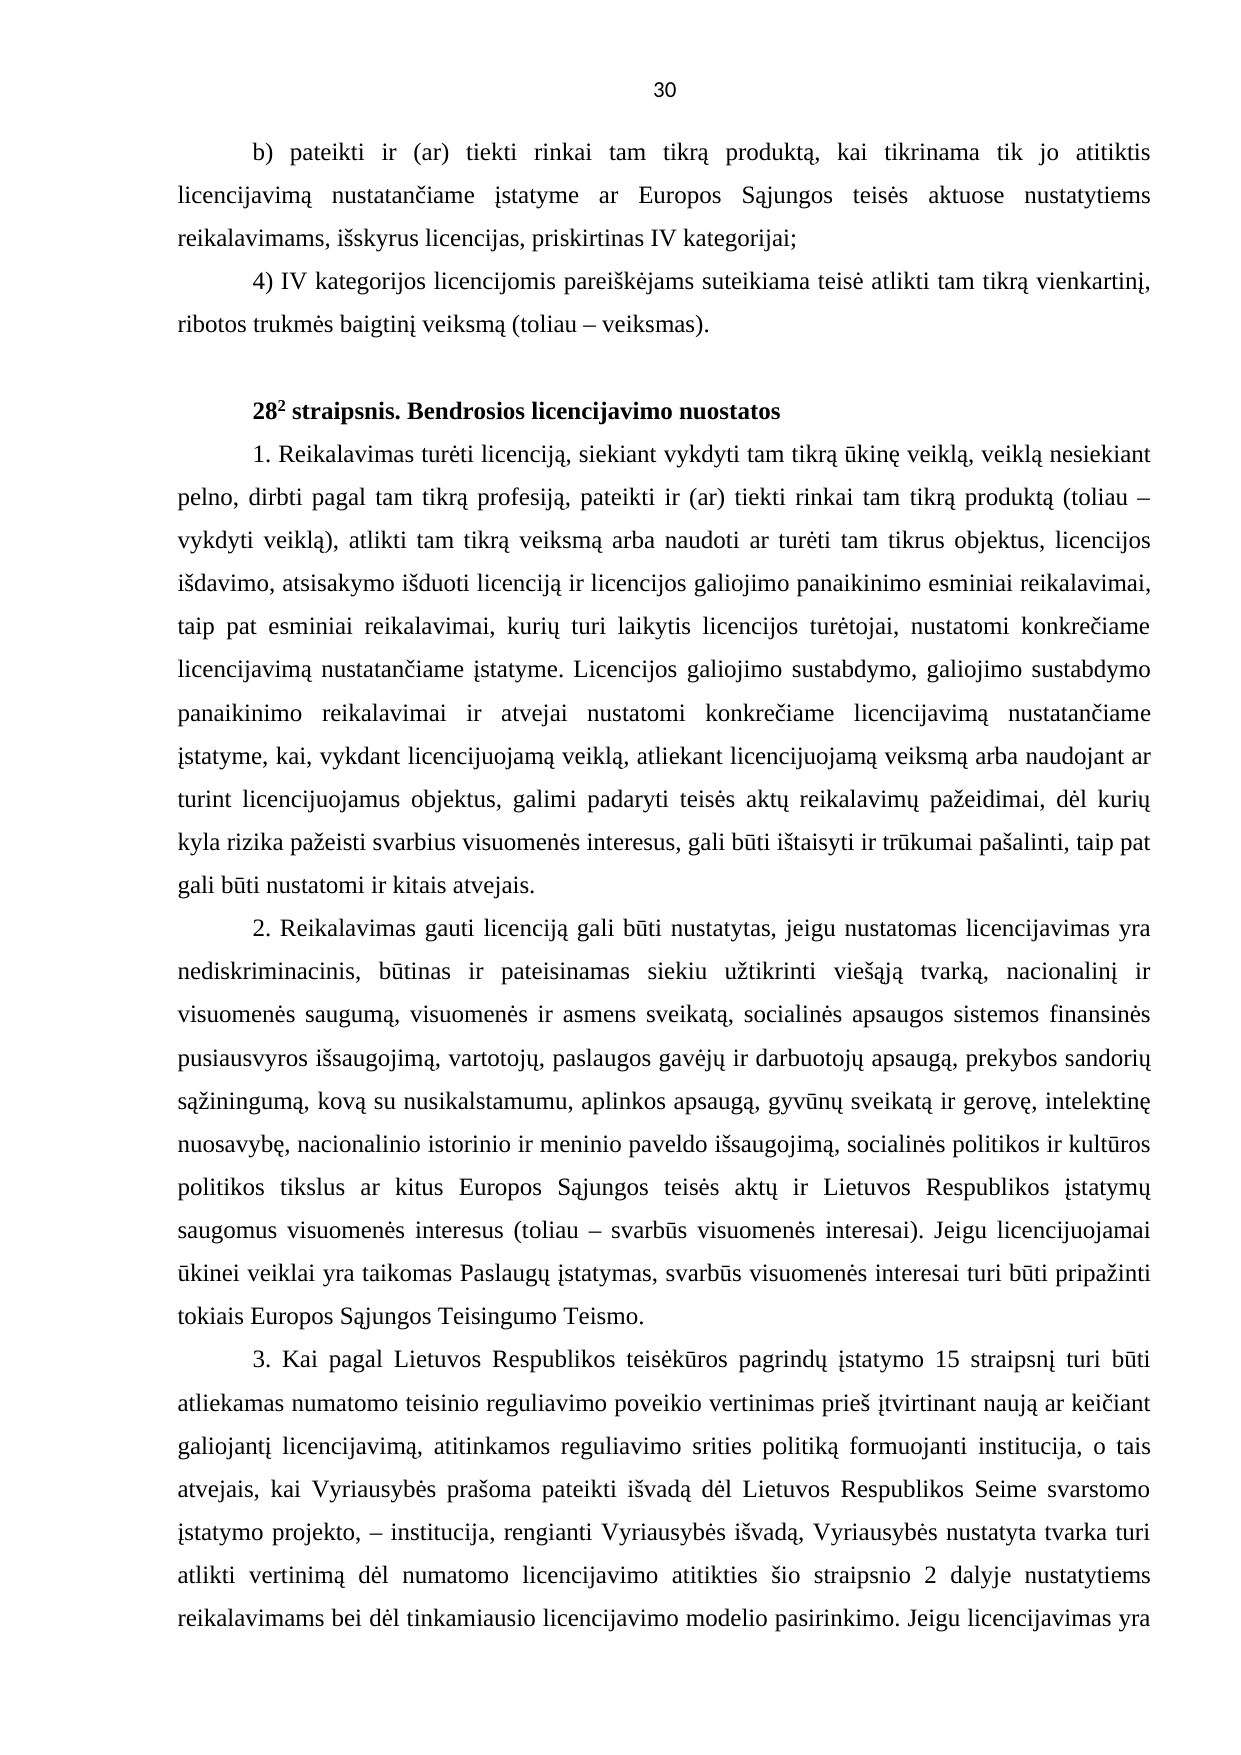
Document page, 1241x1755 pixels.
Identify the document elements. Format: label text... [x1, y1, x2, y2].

text 1. Reikalavimas turėti licenciją, siekiant vykdyti tam tikrą ūkinę veiklą, veiklą nesiekiant pelno, dirbti pagal tam tikrą profesiją, pateikti ir (ar) tiekti rinkai tam tikrą produktą (toliau – vykdyti veiklą), atlikti tam tikrą veiksmą arba naudoti ar turėti tam tikrus objektus, licencijos išdavimo, atsisakymo išduoti licenciją ir licencijos galiojimo panaikinimo esminiai reikalavimai, taip pat esminiai reikalavimai, kurių turi laikytis licencijos turėtojai, nustatomi konkrečiame licencijavimą nustatančiame įstatyme. Licencijos galiojimo sustabdymo, galiojimo sustabdymo panaikinimo reikalavimai ir atvejai nustatomi konkrečiame licencijavimą nustatančiame įstatyme, kai, vykdant licencijuojamą veiklą, atliekant licencijuojamą veiksmą arba naudojant ar turint licencijuojamus objektus, galimi padaryti teisės aktų reikalavimų pažeidimai, dėl kurių kyla rizika pažeisti svarbius visuomenės interesus, gali būti ištaisyti ir trūkumai pašalinti, taip pat gali būti nustatomi ir kitais atvejais. [177, 439, 1152, 899]
text 282 straipsnis. Bendrosios licencijavimo nuostatos [177, 396, 1152, 424]
text 2. Reikalavimas gauti licenciją gali būti nustatytas, jeigu nustatomas licencijavimas yra nediskriminacinis, būtinas ir pateisinamas siekiu užtikrinti viešąją tvarką, nacionalinį ir visuomenės saugumą, visuomenės ir asmens sveikatą, socialinės apsaugos sistemos finansinės pusiausvyros išsaugojimą, vartotojų, paslaugos gavėjų ir darbuotojų apsaugą, prekybos sandorių sąžiningumą, kovą su nusikalstamumu, aplinkos apsaugą, gyvūnų sveikatą ir gerovę, intelektinę nuosavybę, nacionalinio istorinio ir meninio paveldo išsaugojimą, socialinės politikos ir kultūros politikos tikslus ar kitus Europos Sąjungos teisės aktų ir Lietuvos Respublikos įstatymų saugomus visuomenės interesus (toliau – svarbūs visuomenės interesai). Jeigu licencijuojamai ūkinei veiklai yra taikomas Paslaugų įstatymas, svarbūs visuomenės interesai turi būti pripažinti tokiais Europos Sąjungos Teisingumo Teismo. [177, 913, 1152, 1330]
text 4) IV kategorijos licencijomis pareiškėjams suteikiama teisė atlikti tam tikrą vienkartinį, ribotos trukmės baigtinį veiksmą (toliau – veiksmas). [177, 266, 1152, 338]
text b) pateikti ir (ar) tiekti rinkai tam tikrą produktą, kai tikrinama tik jo atitiktis licencijavimą nustatančiame įstatyme ar Europos Sąjungos teisės aktuose nustatytiems reikalavimams, išskyrus licencijas, priskirtinas IV kategorijai; [177, 137, 1152, 252]
text 3. Kai pagal Lietuvos Respublikos teisėkūros pagrindų įstatymo 15 straipsnį turi būti atliekamas numatomo teisinio reguliavimo poveikio vertinimas prieš įtvirtinant naują ar keičiant galiojantį licencijavimą, atitinkamos reguliavimo srities politiką formuojanti institucija, o tais atvejais, kai Vyriausybės prašoma pateikti išvadą dėl Lietuvos Respublikos Seime svarstomo įstatymo projekto, – institucija, rengianti Vyriausybės išvadą, Vyriausybės nustatyta tvarka turi atlikti vertinimą dėl numatomo licencijavimo atitikties šio straipsnio 2 dalyje nustatytiems reikalavimams bei dėl tinkamiausio licencijavimo modelio pasirinkimo. Jeigu licencijavimas yra [177, 1344, 1152, 1632]
